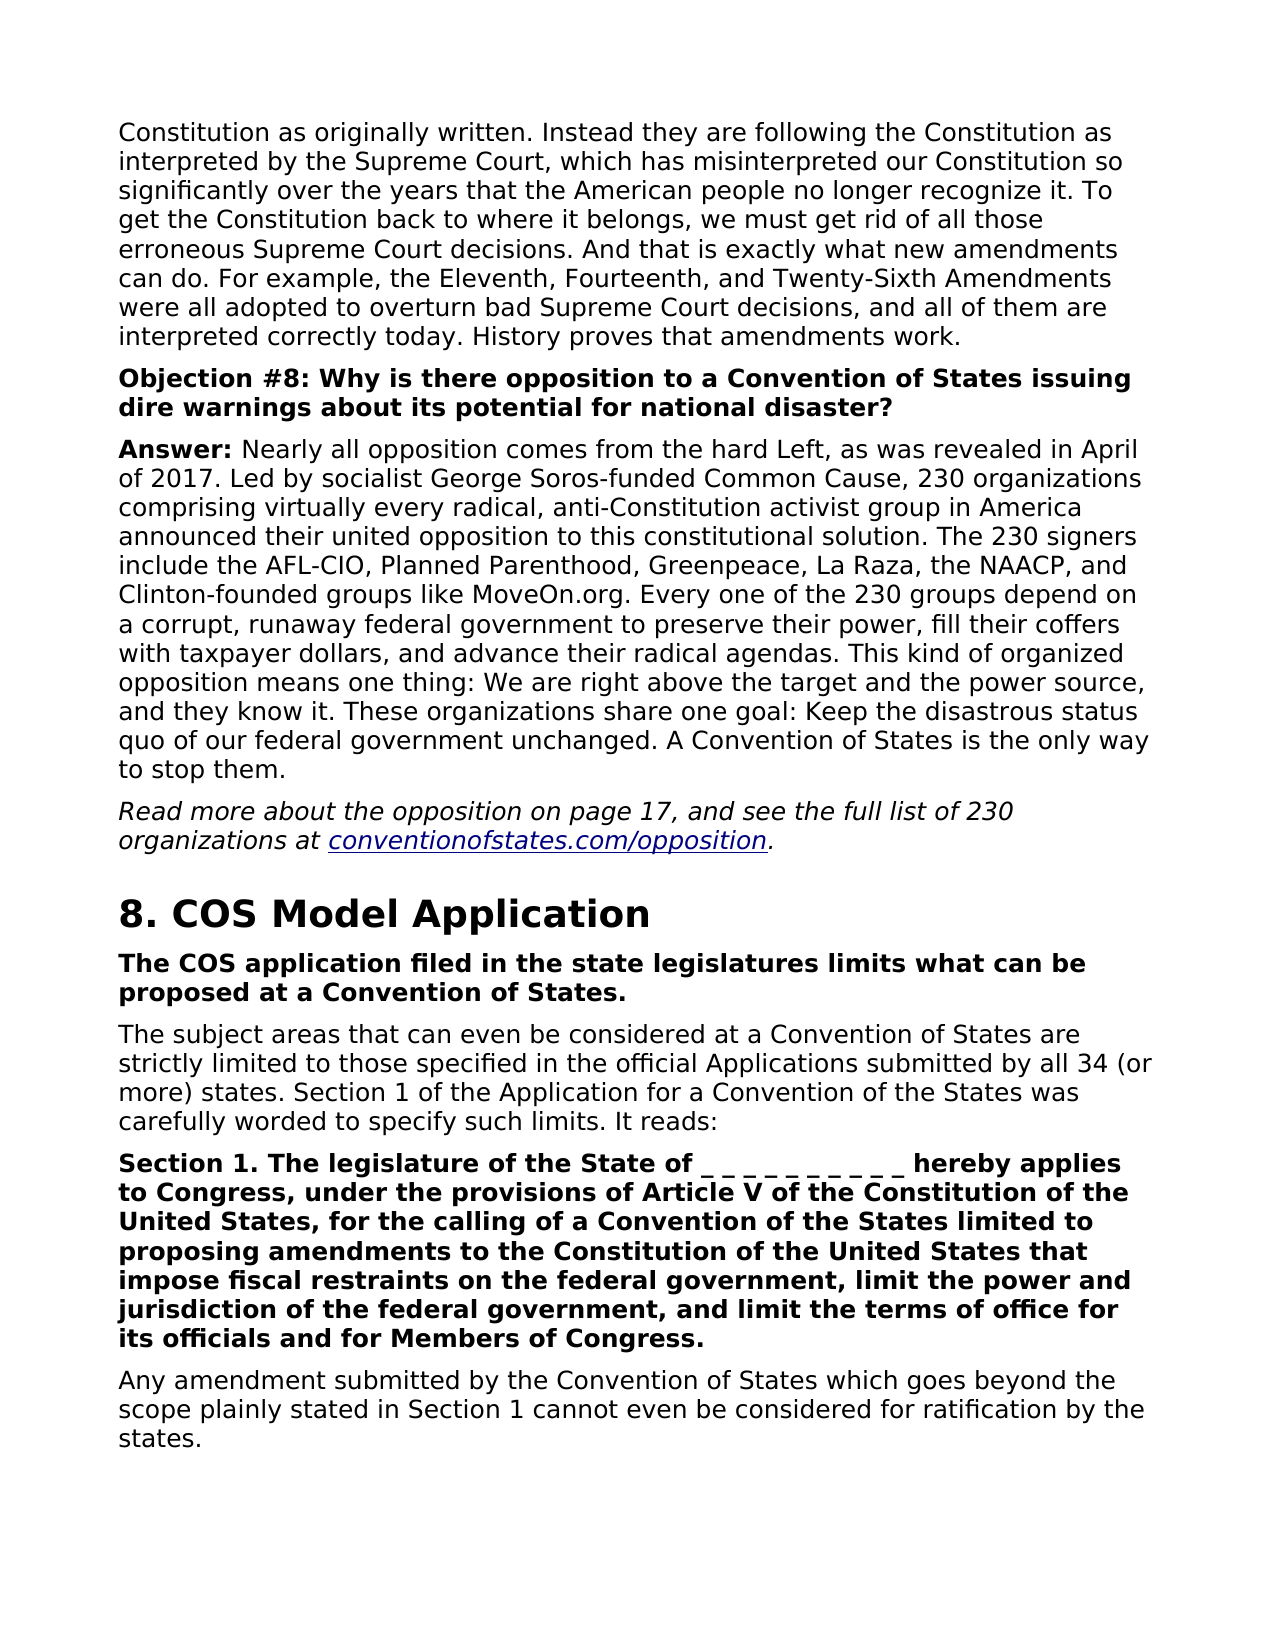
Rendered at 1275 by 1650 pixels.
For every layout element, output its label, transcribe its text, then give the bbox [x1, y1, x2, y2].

text Answer: Nearly all opposition comes from the hard Left, as was revealed in April of 2017. Led by socialist George Soros-funded Common Cause, 230 organizations comprising virtually every radical, anti-Constitution activist group in America announced their united opposition to this constitutional solution. The 230 signers include the AFL-CIO, Planned Parenthood, Greenpeace, La Raza, the NAACP, and Clinton-founded groups like MoveOn.org. Every one of the 230 groups depend on a corrupt, runaway federal government to preserve their power, fill their coffers with taxpayer dollars, and advance their radical agendas. This kind of organized opposition means one thing: We are right above the target and the power source, and they know it. These organizations share one goal: Keep the disastrous status quo of our federal government unchanged. A Convention of States is the only way to stop them. [118, 435, 1157, 785]
text The COS application filed in the state legislatures limits what can be proposed at a Convention of States. [118, 949, 1157, 1008]
subtitle 8. COS Model Application [118, 893, 1157, 937]
text Any amendment submitted by the Convention of States which goes beyond the scope plainly stated in Section 1 cannot even be considered for ratification by the states. [118, 1366, 1157, 1453]
text Constitution as originally written. Instead they are following the Constitution as interpreted by the Supreme Court, which has misinterpreted our Constitution so significantly over the years that the American people no longer recognize it. To get the Constitution back to where it belongs, we must get rid of all those erroneous Supreme Court decisions. And that is exactly what new amendments can do. For example, the Eleventh, Fourteenth, and Twenty-Sixth Amendments were all adopted to overturn bad Supreme Court decisions, and all of them are interpreted correctly today. History proves that amendments work. [118, 118, 1157, 351]
text Section 1. The legislature of the State of _ _ _ _ _ _ _ _ _ _ hereby applies to Congress, under the provisions of Article V of the Constitution of the United States, for the calling of a Convention of the States limited to proposing amendments to the Constitution of the United States that impose fiscal restraints on the federal government, limit the power and jurisdiction of the federal government, and limit the terms of office for its officials and for Members of Congress. [118, 1149, 1157, 1353]
text Read more about the opposition on page 17, and see the full list of 230 organizations at conventionofstates.com/opposition. [118, 797, 1157, 856]
text Objection #8: Why is there opposition to a Convention of States issuing dire warnings about its potential for national disaster? [118, 364, 1157, 422]
text The subject areas that can even be considered at a Convention of States are strictly limited to those specified in the official Applications submitted by all 34 (or more) states. Section 1 of the Application for a Convention of the States was carefully worded to specify such limits. It reads: [118, 1020, 1157, 1137]
